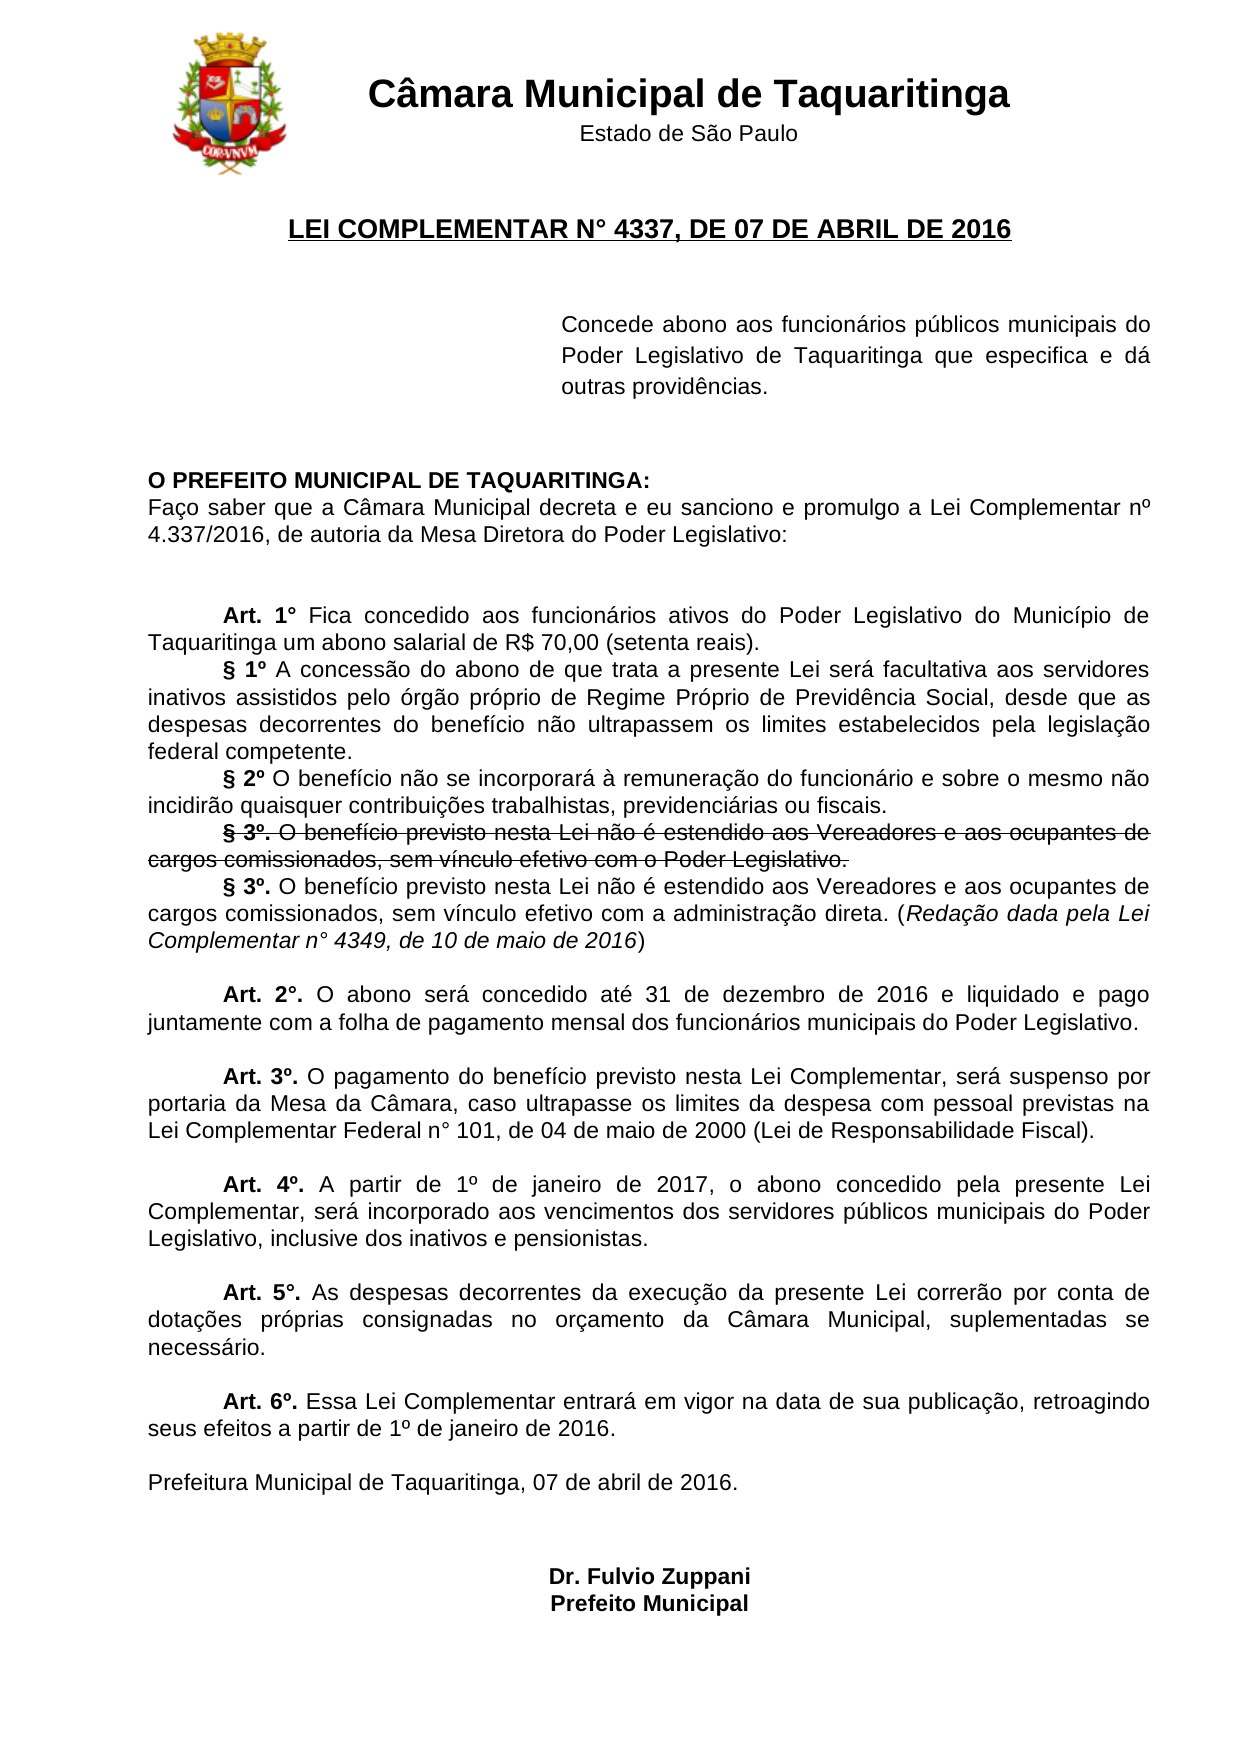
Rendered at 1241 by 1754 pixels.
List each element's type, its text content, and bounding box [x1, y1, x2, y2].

text Art. 6º. Essa Lei Complementar entrará em vigor na data de sua publicação, retroagindo seus efeitos a partir de 1º de janeiro de 2016. [148, 1387, 1152, 1441]
text § 2º O benefício não se incorporará à remuneração do funcionário e sobre o mesmo não incidirão quaisquer contribuições trabalhistas, previdenciárias ou fiscais. [148, 764, 1152, 818]
text Art. 1° Fica concedido aos funcionários ativos do Poder Legislativo do Município de Taquaritinga um abono salarial de R$ 70,00 (setenta reais). [148, 602, 1152, 656]
text Prefeito Municipal [148, 1589, 1152, 1616]
text Art. 4º. A partir de 1º de janeiro de 2017, o abono concedido pela presente Lei Complementar, será incorporado aos vencimentos dos servidores públicos municipais do Poder Legislativo, inclusive dos inativos e pensionistas. [148, 1170, 1152, 1252]
text O PREFEITO MUNICIPAL DE TAQUARITINGA: [148, 466, 1152, 493]
picture [150, 24, 310, 184]
text § 1º A concessão do abono de que trata a presente Lei será facultativa aos servidores inativos assistidos pelo órgão próprio de Regime Próprio de Previdência Social, desde que as despesas decorrentes do benefício não ultrapassem os limites estabelecidos pela legislação federal competente. [148, 656, 1152, 764]
text Art. 5°. As despesas decorrentes da execução da presente Lei correrão por conta de dotações próprias consignadas no orçamento da Câmara Municipal, suplementadas se necessário. [148, 1279, 1152, 1360]
text LEI COMPLEMENTAR N° 4337, DE 07 DE ABRIL DE 2016 [148, 212, 1152, 243]
text Art. 3º. O pagamento do benefício previsto nesta Lei Complementar, será suspenso por portaria da Mesa da Câmara, caso ultrapasse os limites da despesa com pessoal previstas na Lei Complementar Federal n° 101, de 04 de maio de 2000 (Lei de Responsabilidade Fiscal). [148, 1062, 1152, 1143]
text § 3º. O benefício previsto nesta Lei não é estendido aos Vereadores e aos ocupantes de cargos comissionados, sem vínculo efetivo com a administração direta. (Redação dada pela Lei Complementar n° 4349, de 10 de maio de 2016) [148, 872, 1152, 954]
text Concede abono aos funcionários públicos municipais do Poder Legislativo de Taquaritinga que especifica e dá outras providências. [561, 310, 1152, 400]
text Art. 2°. O abono será concedido até 31 de dezembro de 2016 e liquidado e pago juntamente com a folha de pagamento mensal dos funcionários municipais do Poder Legislativo. [148, 981, 1152, 1035]
text Prefeitura Municipal de Taquaritinga, 07 de abril de 2016. [148, 1468, 1152, 1495]
text § 3º. O benefício previsto nesta Lei não é estendido aos Vereadores e aos ocupantes de cargos comissionados, sem vínculo efetivo com o Poder Legislativo. [148, 818, 1152, 872]
text Dr. Fulvio Zuppani [148, 1562, 1152, 1589]
text Faço saber que a Câmara Municipal decreta e eu sanciono e promulgo a Lei Complementar nº 4.337/2016, de autoria da Mesa Diretora do Poder Legislativo: [148, 493, 1152, 547]
